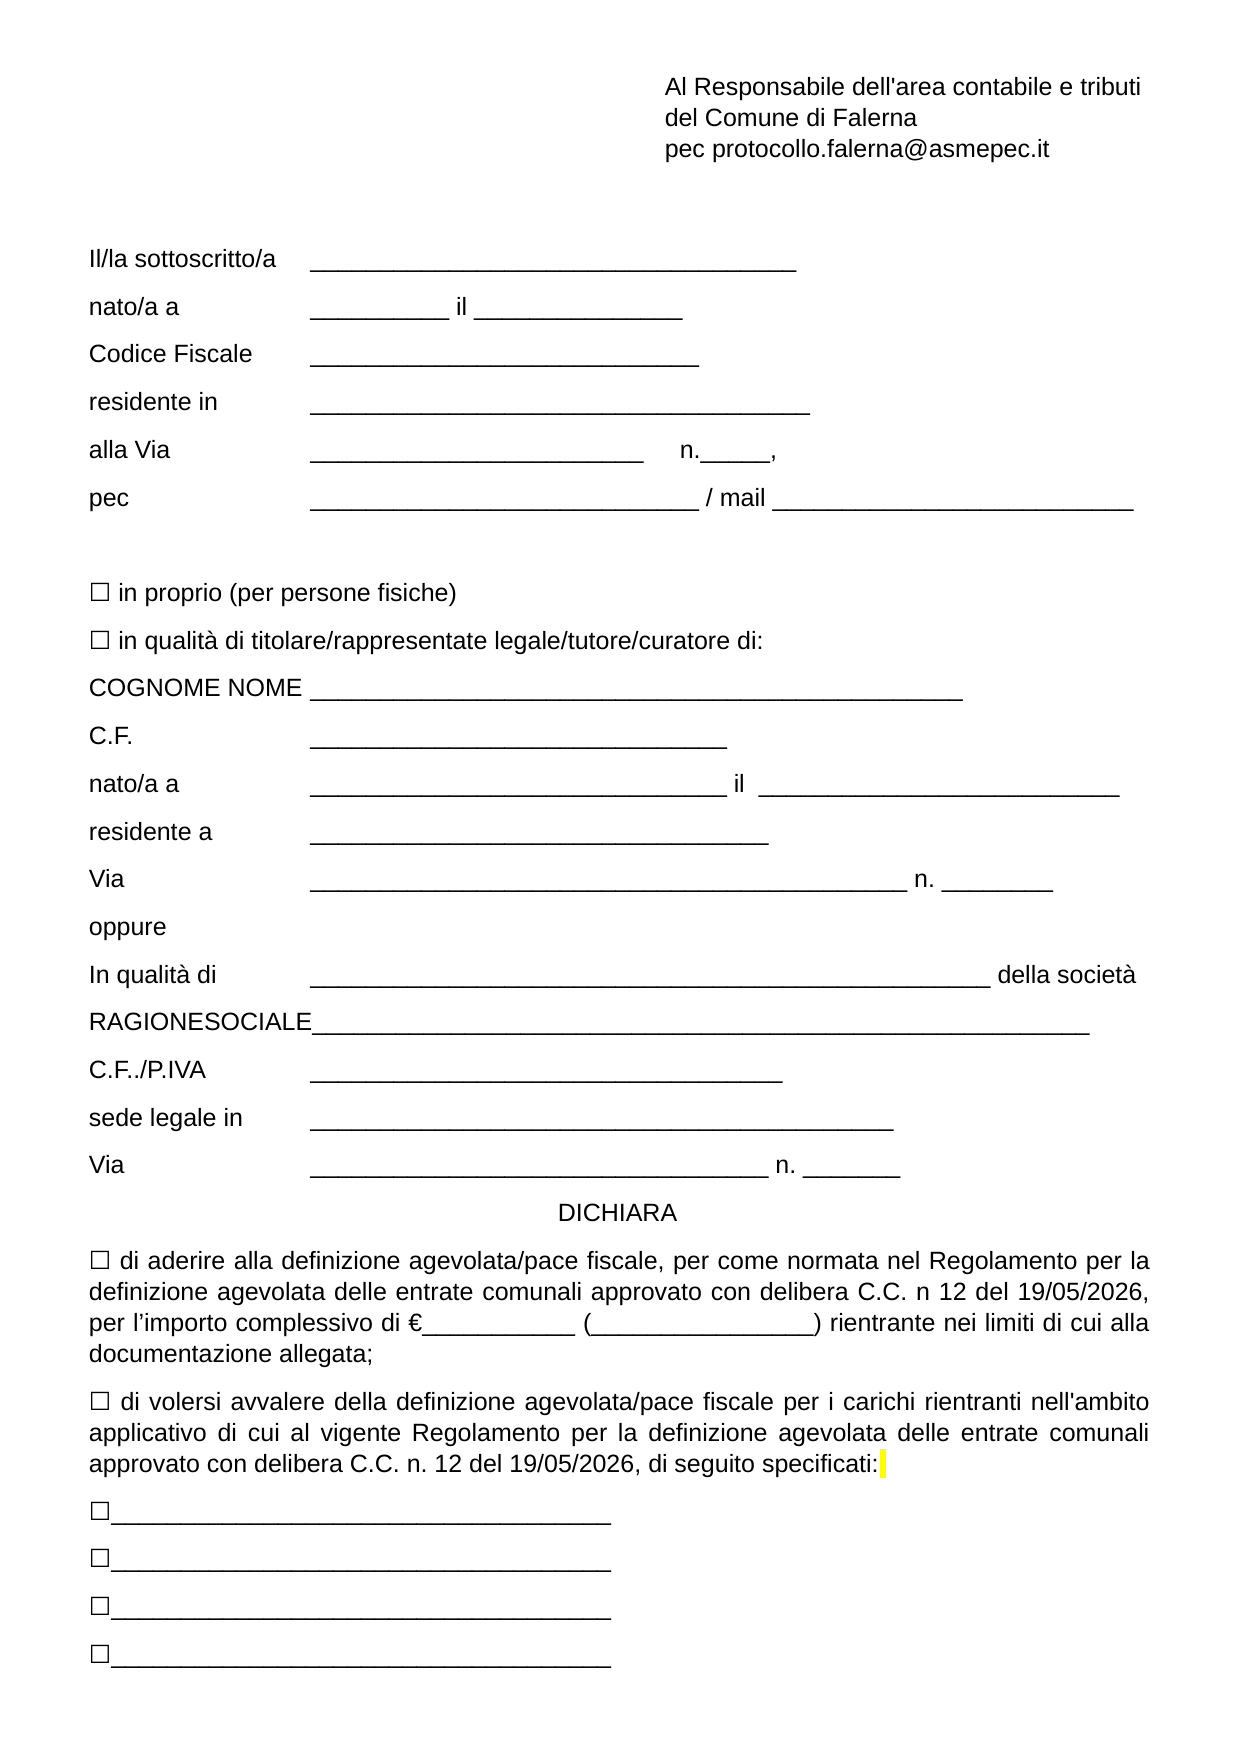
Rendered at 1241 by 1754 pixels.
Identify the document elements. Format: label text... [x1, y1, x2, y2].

text sede legale in __________________________________________ [89, 1103, 1152, 1132]
text Via ___________________________________________ n. ________ [89, 864, 1152, 893]
text del Comune di Falerna [664, 103, 1152, 132]
text ☐____________________________________ [89, 1592, 1152, 1621]
text nato/a a ______________________________ il __________________________ [89, 769, 1152, 798]
text Via _________________________________ n. _______ [89, 1151, 1152, 1179]
text ☐ di volersi avvalere della definizione agevolata/pace fiscale per i carichi rientranti nell'ambito applicativo di cui al vigente Regolamento per la definizione agevolata delle entrate comunali approvato con delibera C.C. n. 12 del 19/05/2026, di seguito specificati: [89, 1387, 1152, 1478]
text residente in ____________________________________ [89, 387, 1152, 416]
text Codice Fiscale ____________________________ [89, 339, 1152, 368]
text DICHIARA [89, 1198, 1152, 1227]
text ☐ di aderire alla definizione agevolata/pace fiscale, per come normata nel Regolamento per la definizione agevolata delle entrate comunali approvato con delibera C.C. n 12 del 19/05/2026, per l’importo complessivo di €___________ (________________) rientrante nei limiti di cui alla documentazione allegata; [89, 1246, 1152, 1368]
text COGNOME NOME _______________________________________________ [89, 673, 1152, 702]
text Il/la sottoscritto/a ___________________________________ [89, 244, 1152, 273]
text nato/a a __________ il _______________ [89, 292, 1152, 321]
text Al Responsabile dell'area contabile e tributi [664, 72, 1152, 101]
text pec protocollo.falerna@asmepec.it [664, 134, 1152, 163]
text C.F. ______________________________ [89, 721, 1152, 750]
text ☐____________________________________ [89, 1640, 1152, 1668]
text residente a _________________________________ [89, 817, 1152, 845]
text alla Via ________________________ n._____, [89, 435, 1152, 464]
text RAGIONESOCIALE________________________________________________________ [89, 1007, 1152, 1036]
text ☐ in proprio (per persone fisiche) [89, 578, 1152, 607]
text C.F../P.IVA __________________________________ [89, 1055, 1152, 1084]
text ☐____________________________________ [89, 1544, 1152, 1573]
text ☐ in qualità di titolare/rappresentate legale/tutore/curatore di: [89, 626, 1152, 654]
text oppure [89, 912, 1152, 941]
text pec ____________________________ / mail __________________________ [89, 483, 1152, 511]
text In qualità di _________________________________________________ della società [89, 960, 1152, 988]
text ☐____________________________________ [89, 1497, 1152, 1525]
